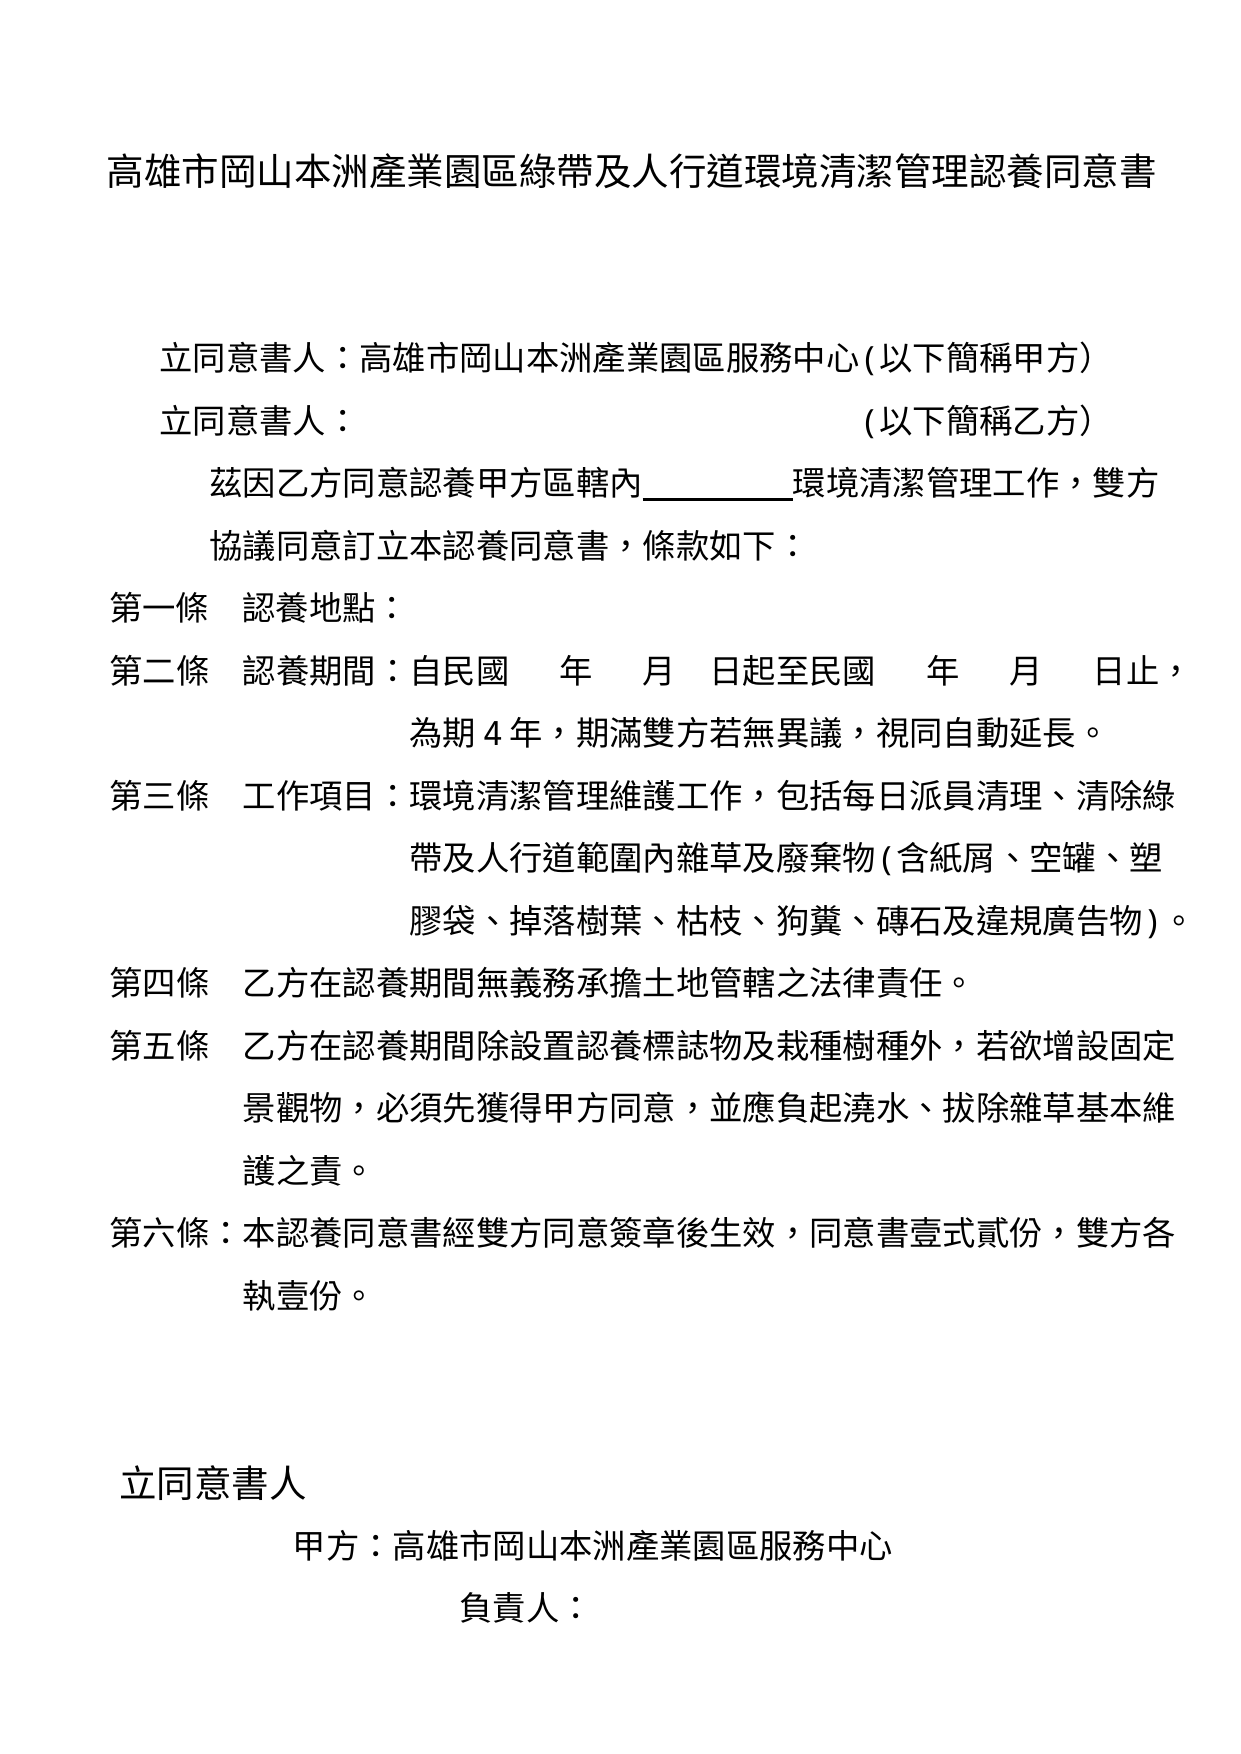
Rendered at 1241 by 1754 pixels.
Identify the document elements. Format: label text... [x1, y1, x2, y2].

text 立同意書人： (以下簡稱乙方） [59, 377, 1181, 439]
text 第一條 認養地點： [109, 564, 1181, 627]
text 立同意書人：高雄市岡山本洲產業園區服務中心(以下簡稱甲方） [59, 314, 1181, 377]
text 第四條 乙方在認養期間無義務承擔土地管轄之法律責任。 [59, 939, 1181, 1002]
text 茲因乙方同意認養甲方區轄內 環境清潔管理工作，雙方協議同意訂立本認養同意書，條款如下： [59, 439, 1181, 564]
text 立同意書人 [59, 1439, 1181, 1502]
text 高雄市岡山本洲產業園區綠帶及人行道環境清潔管理認養同意書 [59, 127, 1181, 189]
text 第二條 認養期間：自民國 年 月 日起至民國 年 月 日止，為期4年，期滿雙方若無異議，視同自動延長。 [109, 627, 1181, 752]
text 第三條 工作項目：環境清潔管理維護工作，包括每日派員清理、清除綠帶及人行道範圍內雜草及廢棄物(含紙屑、空罐、塑膠袋、掉落樹葉、枯枝、狗糞、磚石及違規廣告物)。 [109, 752, 1181, 939]
text 甲方：高雄市岡山本洲產業園區服務中心 [59, 1502, 1181, 1564]
text 第六條：本認養同意書經雙方同意簽章後生效，同意書壹式貳份，雙方各執壹份。 [109, 1189, 1181, 1314]
text 負責人： [59, 1564, 1181, 1627]
text 第五條 乙方在認養期間除設置認養標誌物及栽種樹種外，若欲增設固定景觀物，必須先獲得甲方同意，並應負起澆水、拔除雜草基本維護之責。 [109, 1002, 1181, 1189]
